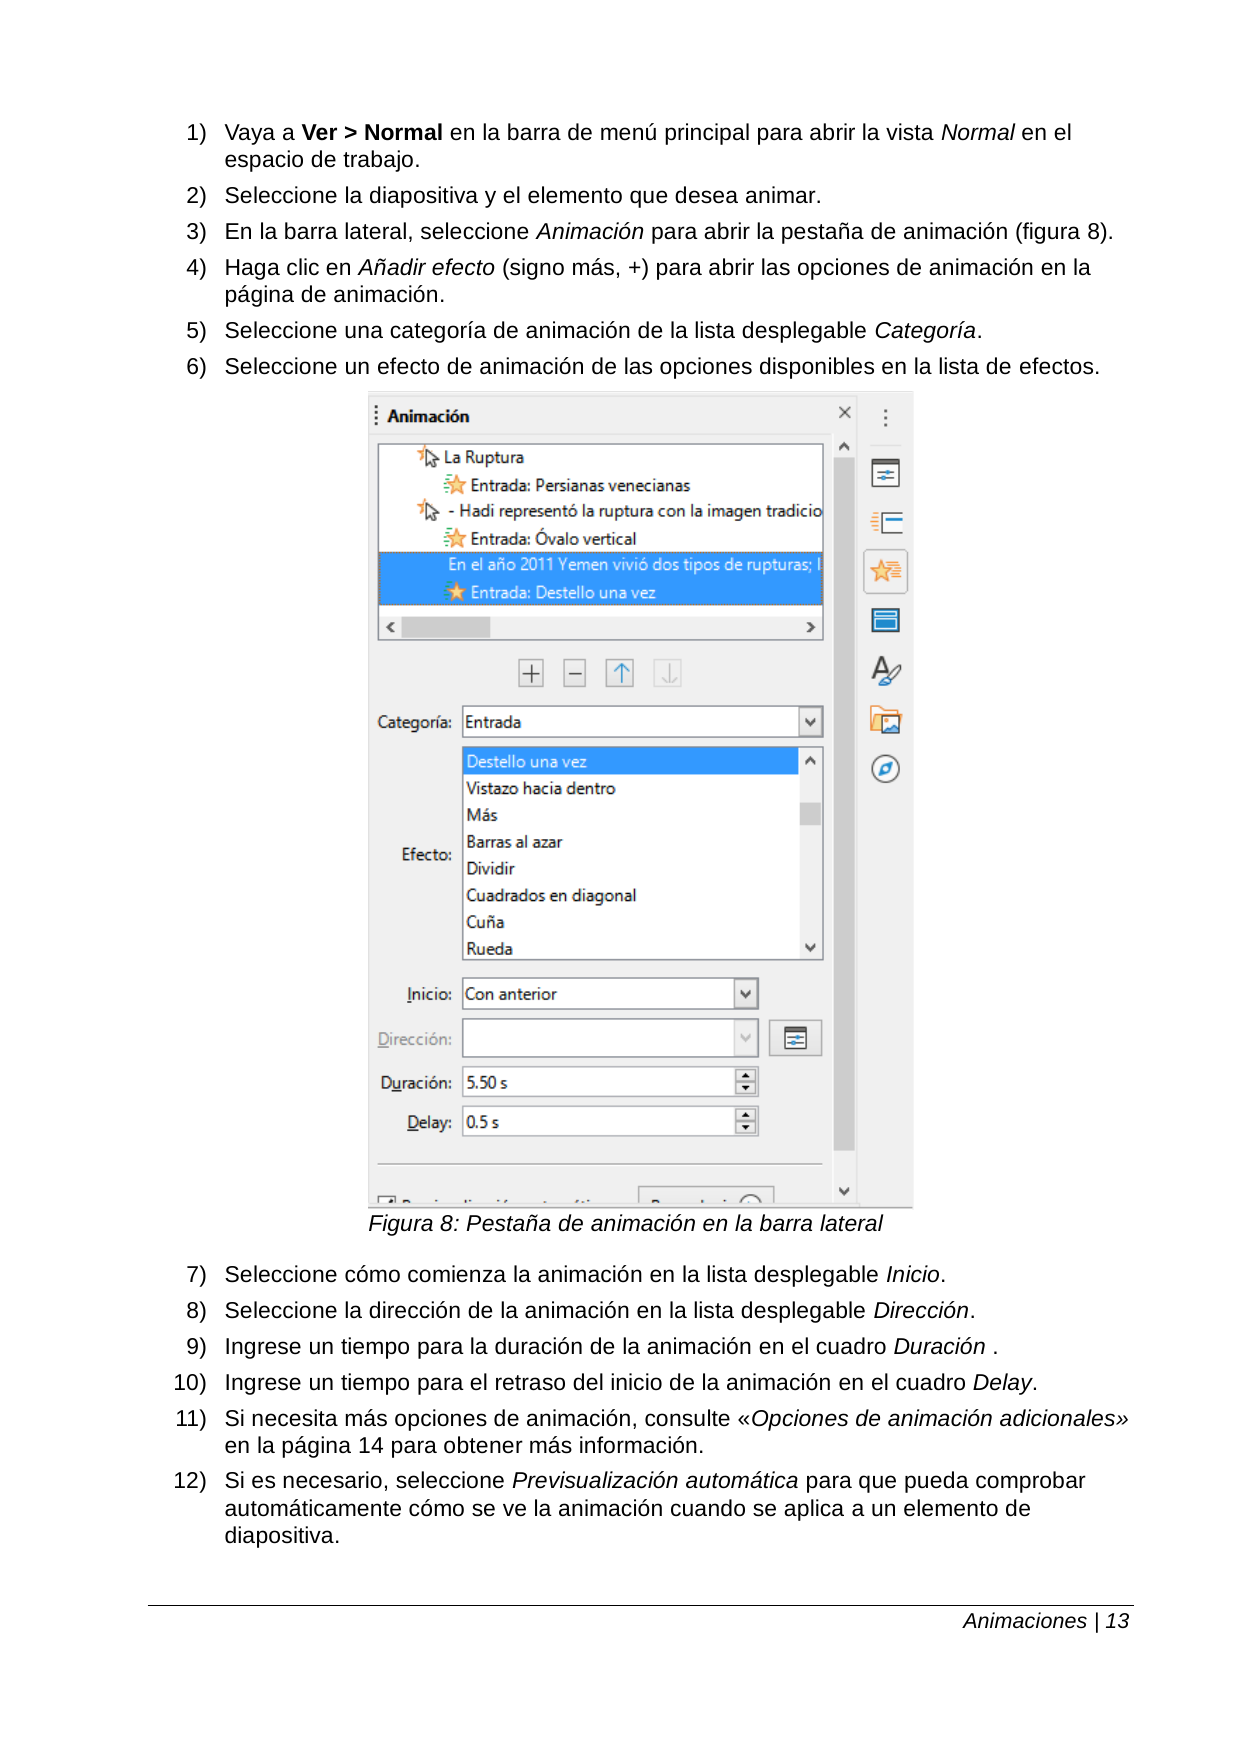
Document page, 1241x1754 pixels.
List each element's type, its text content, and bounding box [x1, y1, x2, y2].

text Figura 8: Pestaña de animación en la barra lateral [368, 1210, 914, 1237]
list Seleccione la diapositiva y el elemento que desea animar. [207, 181, 1134, 208]
list Haga clic en Añadir efecto (signo más, +) para abrir las opciones de animación en la página de animación. [207, 253, 1134, 307]
list Seleccione un efecto de animación de las opciones disponibles en la lista de efectos. [207, 352, 1134, 379]
list Ingrese un tiempo para el retraso del inicio de la animación en el cuadro Delay. [207, 1368, 1134, 1395]
list Ingrese un tiempo para la duración de la animación en el cuadro Duración . [207, 1332, 1134, 1359]
list En la barra lateral, seleccione Animación para abrir la pestaña de animación (figura 8). [207, 217, 1134, 244]
list Seleccione cómo comienza la animación en la lista desplegable Inicio. [207, 1260, 1134, 1287]
list Seleccione la dirección de la animación en la lista desplegable Dirección. [207, 1296, 1134, 1323]
list Si es necesario, seleccione Previsualización automática para que pueda comprobar automáticamente cómo se ve la animación cuando se aplica a un elemento de diapositiva. [207, 1467, 1134, 1548]
picture [368, 391, 914, 1210]
list Vaya a Ver > Normal en la barra de menú principal para abrir la vista Normal en el espacio de trabajo. [207, 118, 1134, 172]
list Seleccione una categoría de animación de la lista desplegable Categoría. [207, 316, 1134, 343]
list Si necesita más opciones de animación, consulte «Opciones de animación adicionales» en la página 14 para obtener más información. [207, 1404, 1134, 1458]
